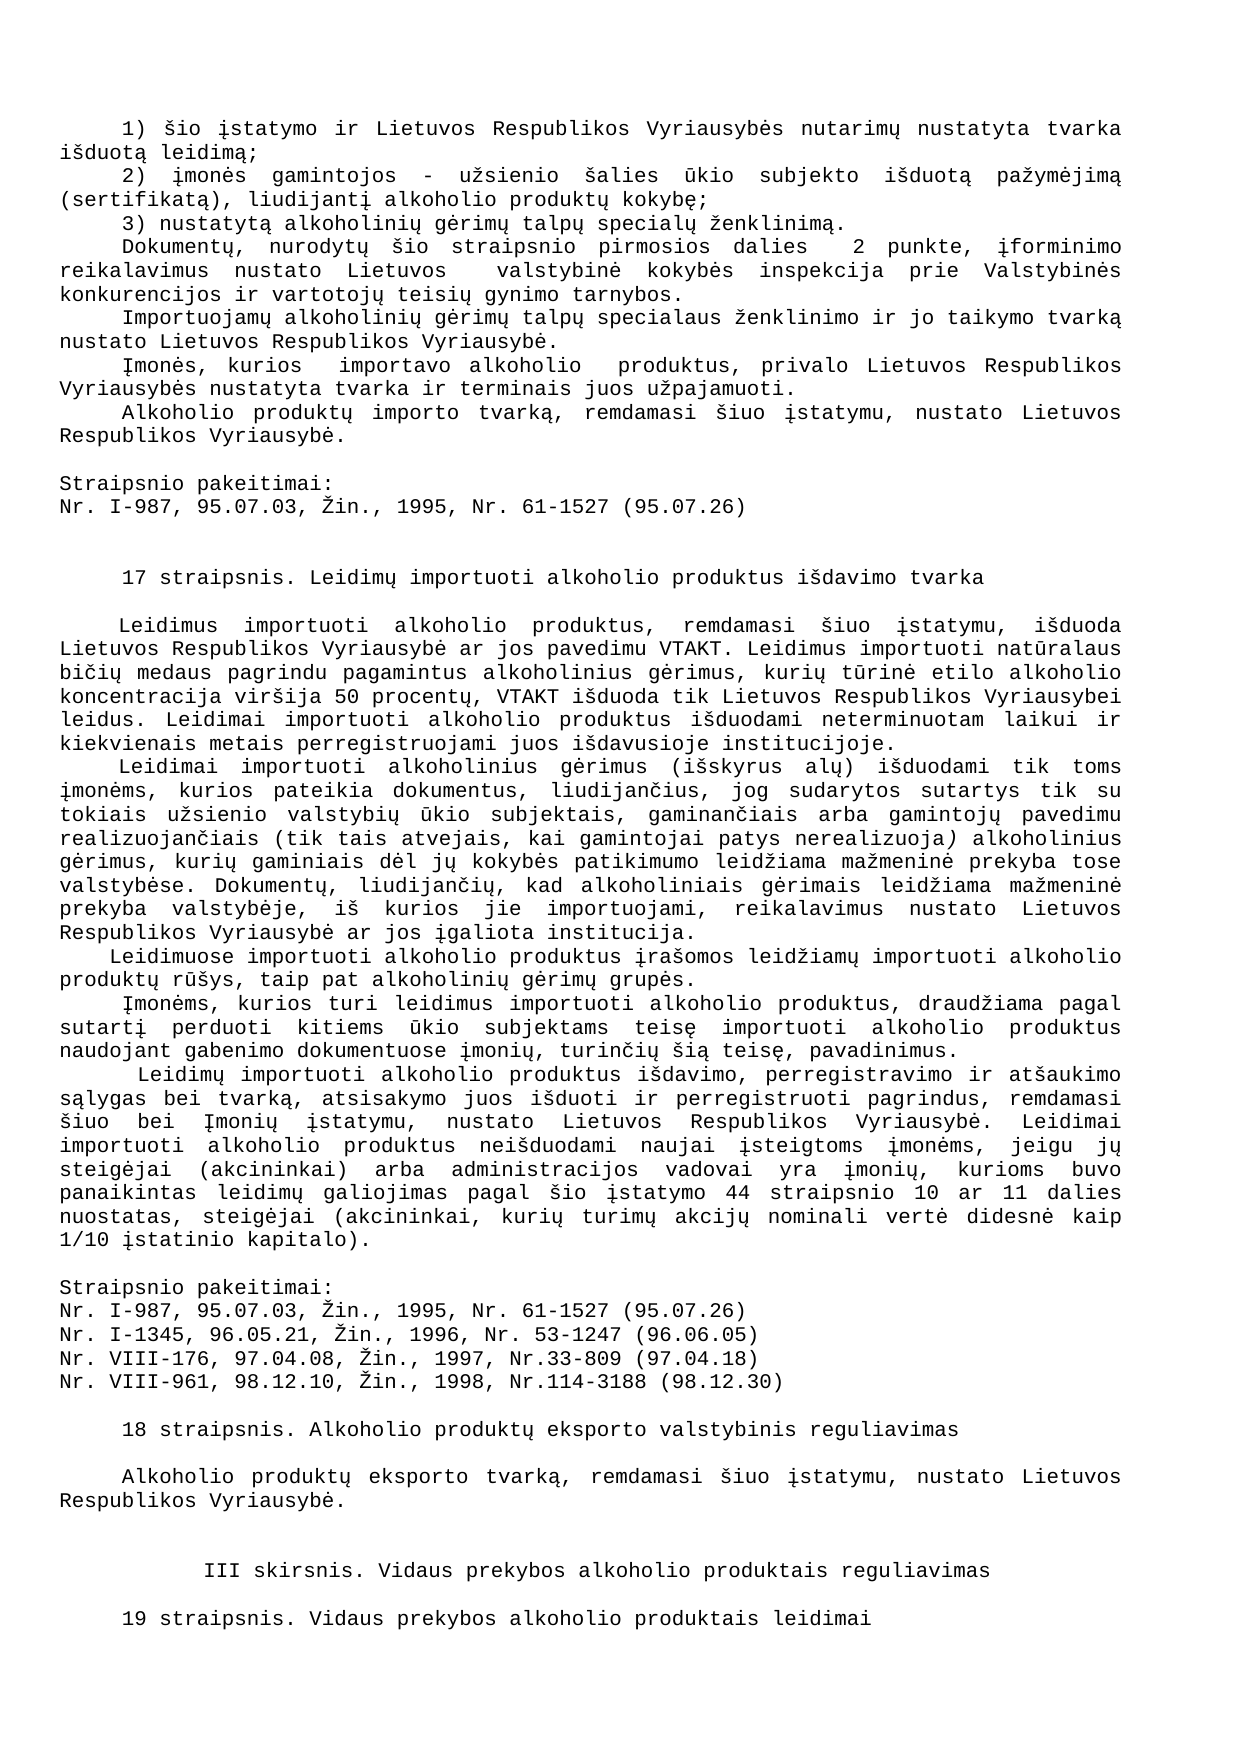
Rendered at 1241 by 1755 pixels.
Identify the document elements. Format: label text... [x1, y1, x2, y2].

text Leidimų importuoti alkoholio produktus išdavimo, perregistravimo ir atšaukimo sąlygas bei tvarką, atsisakymo juos išduoti ir perregistruoti pagrindus, remdamasi šiuo bei Įmonių įstatymu, nustato Lietuvos Respublikos Vyriausybė. Leidimai importuoti alkoholio produktus neišduodami naujai įsteigtoms įmonėms, jeigu jų steigėjai (akcininkai) arba administracijos vadovai yra įmonių, kurioms buvo panaikintas leidimų galiojimas pagal šio įstatymo 44 straipsnio 10 ar 11 dalies nuostatas, steigėjai (akcininkai, kurių turimų akcijų nominali vertė didesnė kaip 1/10 įstatinio kapitalo). [59, 1064, 1122, 1253]
text 19 straipsnis. Vidaus prekybos alkoholio produktais leidimai [59, 1608, 1122, 1631]
text 2) įmonės gamintojos - užsienio šalies ūkio subjekto išduotą pažymėjimą (sertifikatą), liudijantį alkoholio produktų kokybę; [59, 165, 1122, 213]
text Įmonės, kurios importavo alkoholio produktus, privalo Lietuvos Respublikos Vyriausybės nustatyta tvarka ir terminais juos užpajamuoti. [59, 354, 1122, 402]
text Nr. VIII-176, 97.04.08, Žin., 1997, Nr.33-809 (97.04.18) [59, 1348, 1122, 1371]
text Nr. VIII-961, 98.12.10, Žin., 1998, Nr.114-3188 (98.12.30) [59, 1371, 1122, 1395]
text Straipsnio pakeitimai: [59, 1277, 1122, 1300]
text Importuojamų alkoholinių gėrimų talpų specialaus ženklinimo ir jo taikymo tvarką nustato Lietuvos Respublikos Vyriausybė. [59, 307, 1122, 354]
text Nr. I-987, 95.07.03, Žin., 1995, Nr. 61-1527 (95.07.26) [59, 496, 1122, 520]
text 17 straipsnis. Leidimų importuoti alkoholio produktus išdavimo tvarka [59, 567, 1122, 591]
text 3) nustatytą alkoholinių gėrimų talpų specialų ženklinimą. [59, 213, 1122, 236]
text Straipsnio pakeitimai: [59, 473, 1122, 496]
text Dokumentų, nurodytų šio straipsnio pirmosios dalies 2 punkte, įforminimo reikalavimus nustato Lietuvos valstybinė kokybės inspekcija prie Valstybinės konkurencijos ir vartotojų teisių gynimo tarnybos. [59, 236, 1122, 307]
text Įmonėms, kurios turi leidimus importuoti alkoholio produktus, draudžiama pagal sutartį perduoti kitiems ūkio subjektams teisę importuoti alkoholio produktus naudojant gabenimo dokumentuose įmonių, turinčių šią teisę, pavadinimus. [59, 993, 1122, 1064]
text Leidimus importuoti alkoholio produktus, remdamasi šiuo įstatymu, išduoda Lietuvos Respublikos Vyriausybė ar jos pavedimu VTAKT. Leidimus importuoti natūralaus bičių medaus pagrindu pagamintus alkoholinius gėrimus, kurių tūrinė etilo alkoholio koncentracija viršija 50 procentų, VTAKT išduoda tik Lietuvos Respublikos Vyriausybei leidus. Leidimai importuoti alkoholio produktus išduodami neterminuotam laikui ir kiekvienais metais perregistruojami juos išdavusioje institucijoje. [59, 615, 1122, 757]
text 18 straipsnis. Alkoholio produktų eksporto valstybinis reguliavimas [59, 1419, 1122, 1442]
text Leidimai importuoti alkoholinius gėrimus (išskyrus alų) išduodami tik toms įmonėms, kurios pateikia dokumentus, liudijančius, jog sudarytos sutartys tik su tokiais užsienio valstybių ūkio subjektais, gaminančiais arba gamintojų pavedimu realizuojančiais (tik tais atvejais, kai gamintojai patys nerealizuoja) alkoholinius gėrimus, kurių gaminiais dėl jų kokybės patikimumo leidžiama mažmeninė prekyba tose valstybėse. Dokumentų, liudijančių, kad alkoholiniais gėrimais leidžiama mažmeninė prekyba valstybėje, iš kurios jie importuojami, reikalavimus nustato Lietuvos Respublikos Vyriausybė ar jos įgaliota institucija. [59, 757, 1122, 946]
text Nr. I-987, 95.07.03, Žin., 1995, Nr. 61-1527 (95.07.26) [59, 1300, 1122, 1324]
text Alkoholio produktų eksporto tvarką, remdamasi šiuo įstatymu, nustato Lietuvos Respublikos Vyriausybė. [59, 1466, 1122, 1513]
text Leidimuose importuoti alkoholio produktus įrašomos leidžiamų importuoti alkoholio produktų rūšys, taip pat alkoholinių gėrimų grupės. [59, 946, 1122, 993]
text Alkoholio produktų importo tvarką, remdamasi šiuo įstatymu, nustato Lietuvos Respublikos Vyriausybė. [59, 402, 1122, 449]
text Nr. I-1345, 96.05.21, Žin., 1996, Nr. 53-1247 (96.06.05) [59, 1324, 1122, 1348]
text III skirsnis. Vidaus prekybos alkoholio produktais reguliavimas [59, 1561, 1122, 1584]
text 1) šio įstatymo ir Lietuvos Respublikos Vyriausybės nutarimų nustatyta tvarka išduotą leidimą; [59, 118, 1122, 165]
